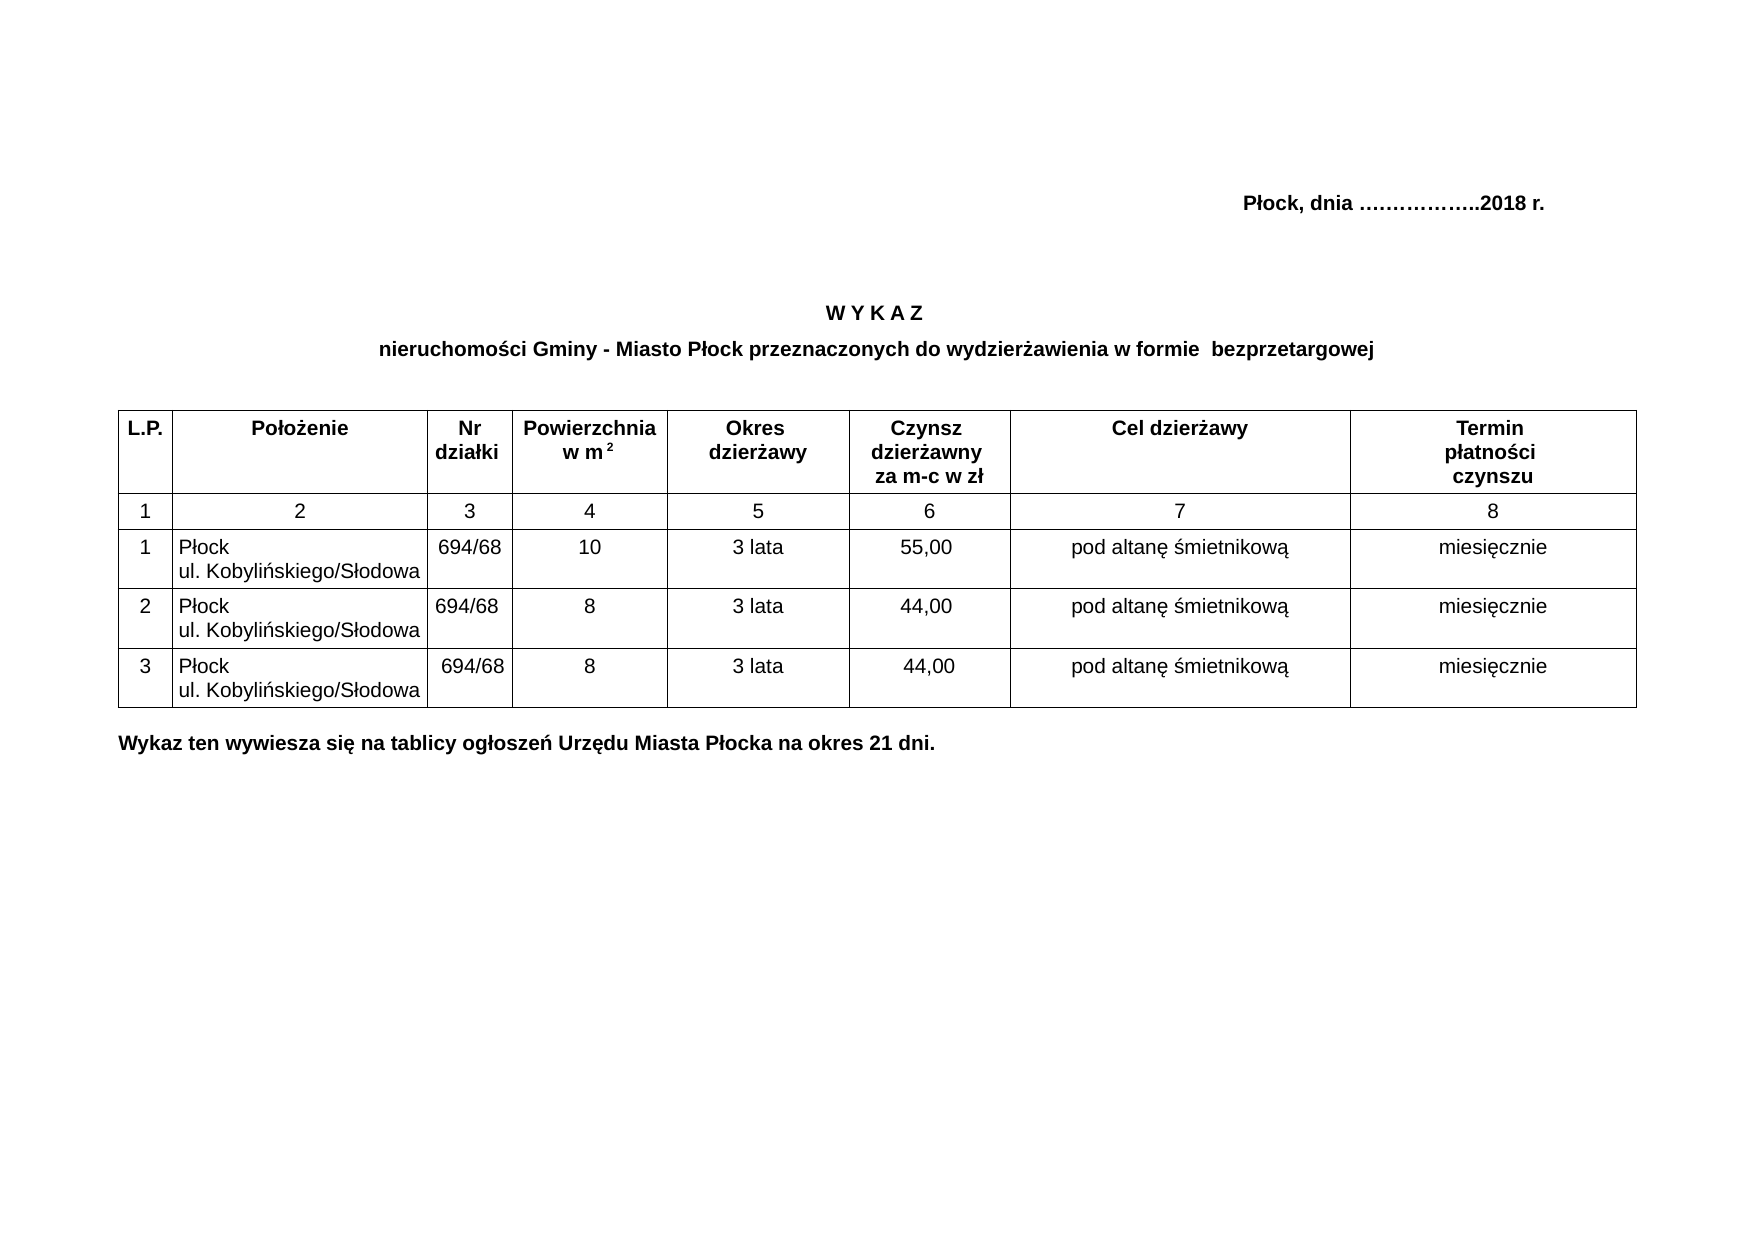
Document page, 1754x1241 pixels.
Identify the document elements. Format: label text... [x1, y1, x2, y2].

table_cell pod altanę śmietnikową [1011, 649, 1350, 707]
text Płock, dnia ….…………..2018 r. [118, 191, 1636, 215]
table_header Okres dzierżawy [668, 411, 849, 493]
table_cell 1 [119, 530, 172, 588]
table_header Czynsz dzierżawny za m-c w zł [850, 411, 1010, 493]
table_cell pod altanę śmietnikową [1011, 589, 1350, 648]
table_cell pod altanę śmietnikową [1011, 530, 1350, 588]
table_cell miesięcznie [1351, 530, 1636, 588]
table_cell 3 [119, 649, 172, 707]
table_cell 8 [1351, 494, 1636, 529]
table_cell 2 [119, 589, 172, 648]
table_cell 6 [850, 494, 1010, 529]
table_cell 3 lata [668, 649, 849, 707]
table_header L.P. [119, 411, 172, 493]
table_header Cel dzierżawy [1011, 411, 1350, 493]
table_cell 8 [513, 649, 667, 707]
text Wykaz ten wywiesza się na tablicy ogłoszeń Urzędu Miasta Płocka na okres 21 dni. [118, 731, 1636, 755]
table_header Powierzchnia w m 2 [513, 411, 667, 493]
table_cell 694/68 [428, 649, 512, 707]
table_cell Płock ul. Kobylińskiego/Słodowa [173, 530, 427, 588]
table_cell 694/68 [428, 530, 512, 588]
table_cell 3 lata [668, 530, 849, 588]
table_header Położenie [173, 411, 427, 493]
table_cell 3 lata [668, 589, 849, 648]
table_header Termin płatności czynszu [1351, 411, 1636, 493]
text nieruchomości Gminy - Miasto Płock przeznaczonych do wydzierżawienia w formie bezprzetargowej [118, 337, 1636, 361]
table_cell miesięcznie [1351, 649, 1636, 707]
table_cell 44,00 [850, 649, 1010, 707]
table_cell 5 [668, 494, 849, 529]
table_cell 4 [513, 494, 667, 529]
table_cell 7 [1011, 494, 1350, 529]
table_cell 2 [173, 494, 427, 529]
table_cell 10 [513, 530, 667, 588]
table_cell miesięcznie [1351, 589, 1636, 648]
table_cell Płock ul. Kobylińskiego/Słodowa [173, 589, 427, 648]
table_cell Płock ul. Kobylińskiego/Słodowa [173, 649, 427, 707]
table_cell 3 [428, 494, 512, 529]
table_cell 55,00 [850, 530, 1010, 588]
table_cell 1 [119, 494, 172, 529]
table_cell 694/68 [428, 589, 512, 648]
text W Y K A Z [118, 300, 1636, 324]
table_cell 44,00 [850, 589, 1010, 648]
table_header Nr działki [428, 411, 512, 493]
table_cell 8 [513, 589, 667, 648]
